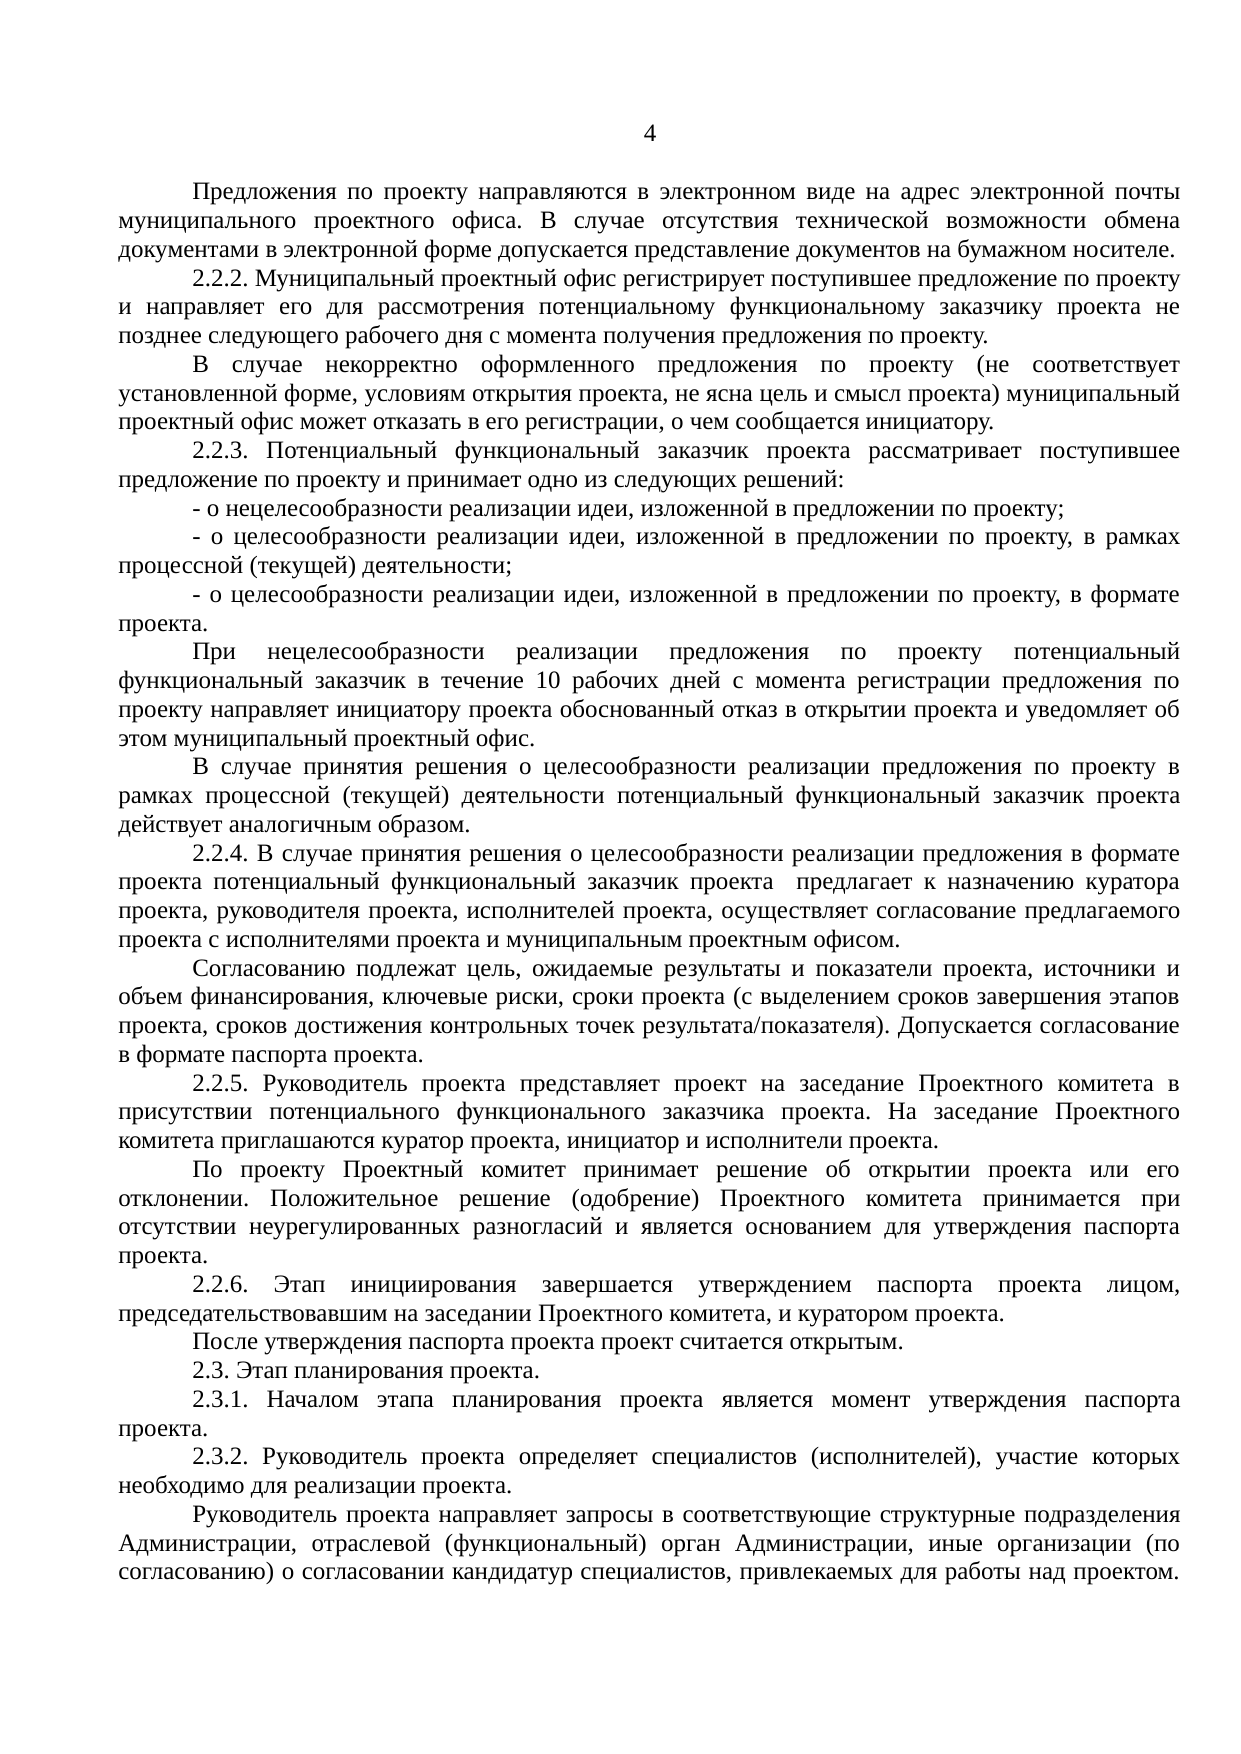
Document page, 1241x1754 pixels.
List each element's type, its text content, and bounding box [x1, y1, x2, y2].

text После утверждения паспорта проекта проект считается открытым. [118, 1326, 1181, 1355]
text 2.3.1. Началом этапа планирования проекта является момент утверждения паспорта проекта. [118, 1384, 1181, 1441]
text - о целесообразности реализации идеи, изложенной в предложении по проекту, в рамках процессной (текущей) деятельности; [118, 521, 1181, 579]
text В случае некорректно оформленного предложения по проекту (не соответствует установленной форме, условиям открытия проекта, не ясна цель и смысл проекта) муниципальный проектный офис может отказать в его регистрации, о чем сообщается инициатору. [118, 349, 1181, 435]
text При нецелесообразности реализации предложения по проекту потенциальный функциональный заказчик в течение 10 рабочих дней с момента регистрации предложения по проекту направляет инициатору проекта обоснованный отказ в открытии проекта и уведомляет об этом муниципальный проектный офис. [118, 636, 1181, 751]
text - о целесообразности реализации идеи, изложенной в предложении по проекту, в формате проекта. [118, 579, 1181, 636]
text Согласованию подлежат цель, ожидаемые результаты и показатели проекта, источники и объем финансирования, ключевые риски, сроки проекта (с выделением сроков завершения этапов проекта, сроков достижения контрольных точек результата/показателя). Допускается согласование в формате паспорта проекта. [118, 953, 1181, 1068]
text 2.3. Этап планирования проекта. [118, 1355, 1181, 1384]
text - о нецелесообразности реализации идеи, изложенной в предложении по проекту; [118, 493, 1181, 521]
text Руководитель проекта направляет запросы в соответствующие структурные подразделения Администрации, отраслевой (функциональный) орган Администрации, иные организации (по согласованию) о согласовании кандидатур специалистов, привлекаемых для работы над проектом. [118, 1499, 1181, 1585]
text 2.2.5. Руководитель проекта представляет проект на заседание Проектного комитета в присутствии потенциального функционального заказчика проекта. На заседание Проектного комитета приглашаются куратор проекта, инициатор и исполнители проекта. [118, 1068, 1181, 1154]
text Предложения по проекту направляются в электронном виде на адрес электронной почты муниципального проектного офиса. В случае отсутствия технической возможности обмена документами в электронной форме допускается представление документов на бумажном носителе. [118, 176, 1181, 263]
text По проекту Проектный комитет принимает решение об открытии проекта или его отклонении. Положительное решение (одобрение) Проектного комитета принимается при отсутствии неурегулированных разногласий и является основанием для утверждения паспорта проекта. [118, 1154, 1181, 1269]
text 2.3.2. Руководитель проекта определяет специалистов (исполнителей), участие которых необходимо для реализации проекта. [118, 1441, 1181, 1499]
text 2.2.3. Потенциальный функциональный заказчик проекта рассматривает поступившее предложение по проекту и принимает одно из следующих решений: [118, 435, 1181, 493]
text 2.2.2. Муниципальный проектный офис регистрирует поступившее предложение по проекту и направляет его для рассмотрения потенциальному функциональному заказчику проекта не позднее следующего рабочего дня с момента получения предложения по проекту. [118, 263, 1181, 349]
text 2.2.4. В случае принятия решения о целесообразности реализации предложения в формате проекта потенциальный функциональный заказчик проекта предлагает к назначению куратора проекта, руководителя проекта, исполнителей проекта, осуществляет согласование предлагаемого проекта с исполнителями проекта и муниципальным проектным офисом. [118, 838, 1181, 953]
text 2.2.6. Этап инициирования завершается утверждением паспорта проекта лицом, председательствовавшим на заседании Проектного комитета, и куратором проекта. [118, 1269, 1181, 1326]
text В случае принятия решения о целесообразности реализации предложения по проекту в рамках процессной (текущей) деятельности потенциальный функциональный заказчик проекта действует аналогичным образом. [118, 751, 1181, 838]
